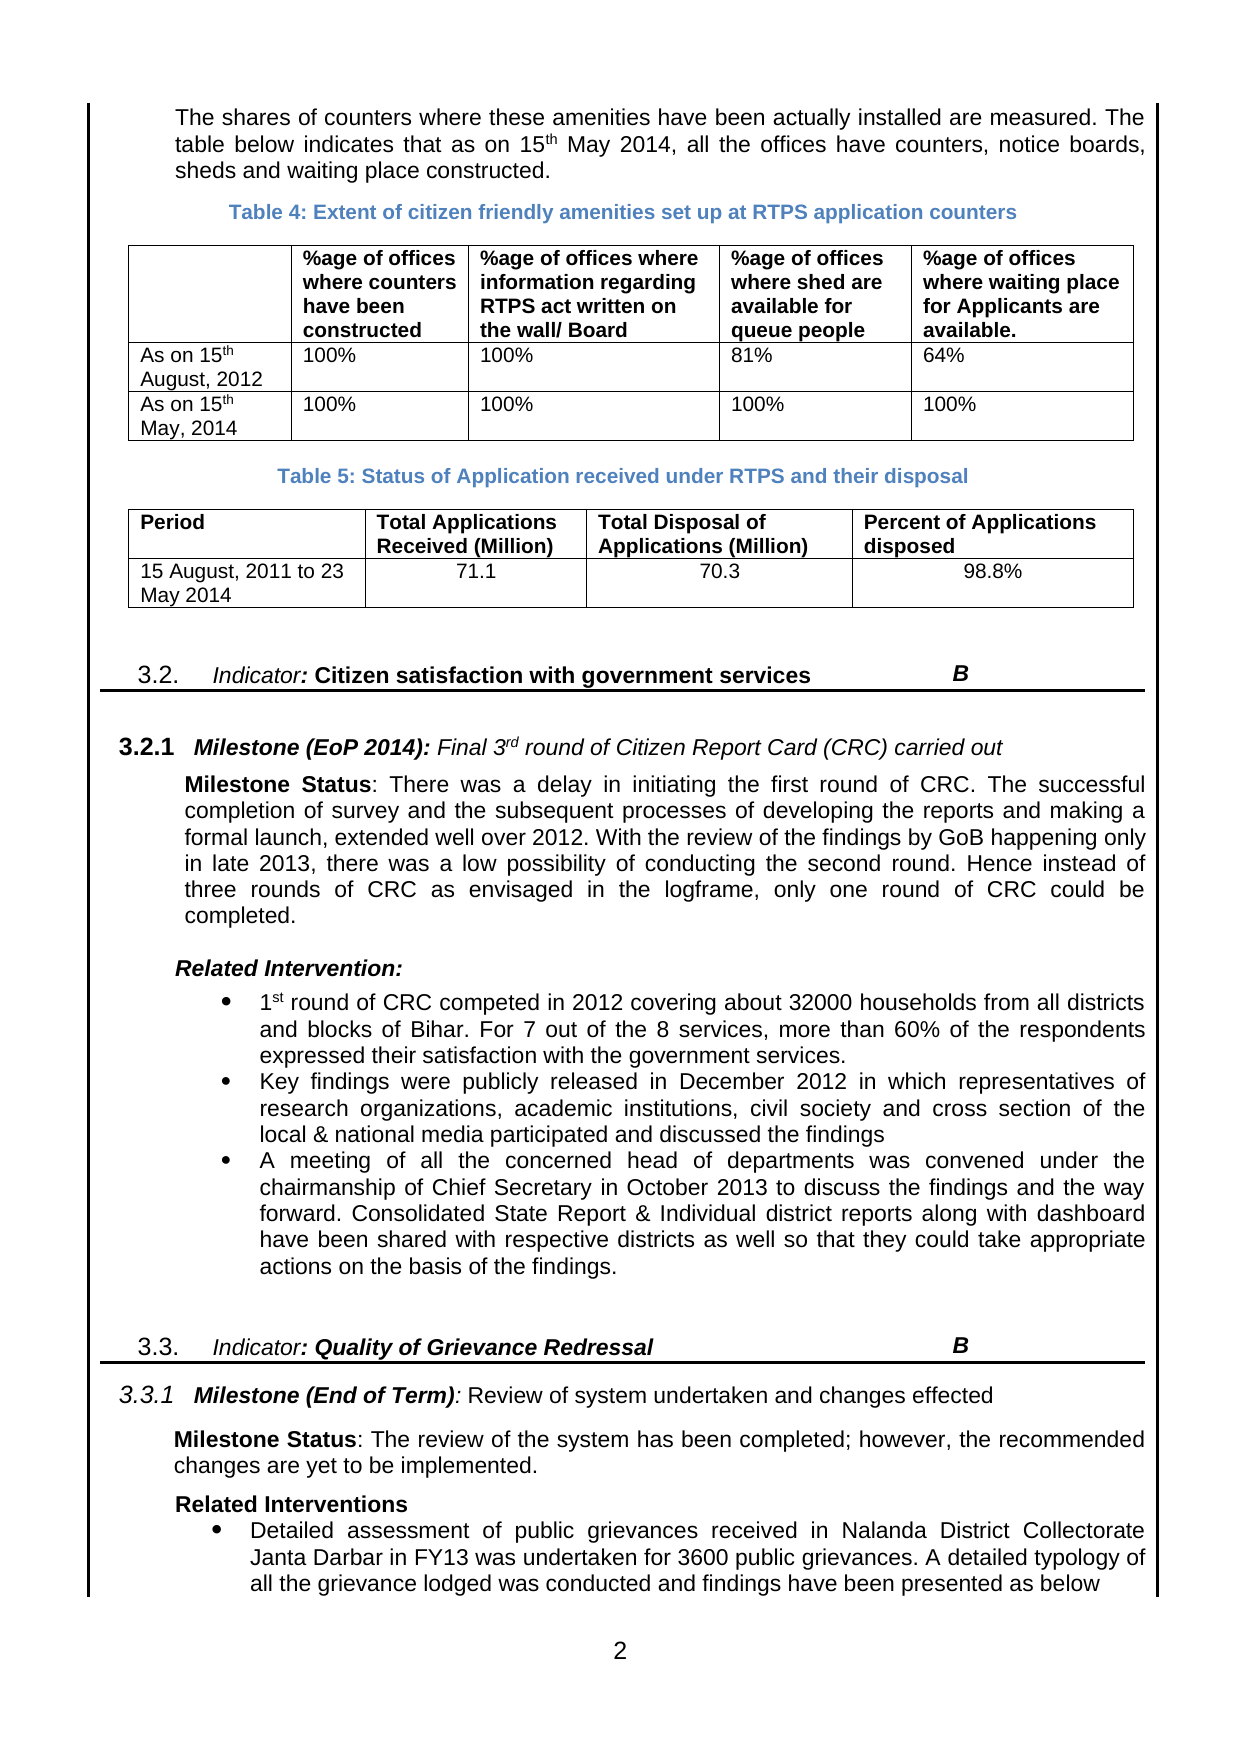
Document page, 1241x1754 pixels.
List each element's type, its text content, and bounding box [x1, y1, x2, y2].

table_cell 70.3 [587, 559, 852, 607]
table_cell Indicator: Citizen satisfaction with government services [100, 660, 941, 689]
table_cell 100% [469, 392, 719, 439]
table_cell 100% [292, 343, 468, 391]
table_cell 100% [720, 392, 911, 439]
table_cell 15 August, 2011 to 23 May 2014 [129, 559, 365, 607]
table_cell 98.8% [853, 559, 1133, 607]
table_cell As on 15th August, 2012 [129, 343, 291, 391]
table_header [129, 246, 291, 342]
table_cell 64% [912, 343, 1133, 391]
table_header %age of offices where waiting place for Applicants are available. [912, 246, 1133, 342]
table_cell Indicator: Quality of Grievance Redressal [100, 1332, 941, 1361]
table_header %age of offices where counters have been constructed [292, 246, 468, 342]
table_header Score [941, 634, 1145, 660]
table_header Indicator [100, 1306, 941, 1332]
table_header Percent of Applications disposed [853, 510, 1133, 558]
table_cell 81% [720, 343, 911, 391]
table_cell 71.1 [366, 559, 586, 607]
table_cell 100% [912, 392, 1133, 439]
table_header Total Applications Received (Million) [366, 510, 586, 558]
table_header %age of offices where shed are available for queue people [720, 246, 911, 342]
table_cell B [941, 660, 1145, 689]
table_cell 100% [469, 343, 719, 391]
table_cell Output 3: Final score and performance description: A (output met expectation) Milestone: RtPS roll out with on time disposal rate of 95% (of total applications). Milestone Status: BGARP supported state wide roll out of RtPS in Bihar and the disposal rate of applications received is 98.8%. Related Interventions: BGARP supported technical inputs at all stages starting from development of Acts and Rules to implementation of the provision of the same Simplification of the process of issuance of certificates Drafting of the BRTPS Rules Incorporating suggestions & Notification into the Final Act, Rules and Services Training workshop of master trainers in state HQ & roll-out training in field Mass Awareness Campaign launched through various media (Press ads, hoardings, radio jingles, audio-visual clips etc) Periodic impact study reports based on field visits Rohtas – Bihar RTPS implementation report (last week of November, 2011) Bhagalpur – Report on RTPS implementation issues (16th & 17th December 2011) Nalanda – Bihar RTPS implementation report (22nd & 23rd December, 2011) Patna – Report on RTPS implementation issues (27th & 29th December, 2011) Chapra - Bihar RTPS implementation report (2nd and 3rd February, 2012) Nalanda – Report on RTPS, e-District and Vasudha Kendras (4th & 5th July 2012) (Letter no. 6147 by GAD dated April 27, 2012) (Annexure 15) Nalanda – Report on Vasudha Kendras & e-District: Process Perspective (August 2012) Analysis of RTPS data sourced through Adhikar software Analysis report based on data from 15th August, 2011 to 4th July 2012 on applications received, disposed, delays and denials. User feedback survey on citizen satisfaction in some services in a block in Nalanda carried out in December 2011 with about 80% of respondents expressing their satisfaction. A number of suggestions proposed in the above mentioned reports have been accepted by GoB in improving the implementation of the BRTPS, which are listed below A number of citizen centric amenities have been introduced at the RTPS application counters. The shares of counters where these amenities have been actually installed are measured. The table below indicates that as on 15th May 2014, all the offices have counters, notice boards, sheds and waiting place constructed. Table 4: Extent of citizen friendly amenities set up at RTPS application counters Table 5: Status of Application received under RTPS and their disposal Milestone (EoP 2014): Final 3rd round of Citizen Report Card (CRC) carried out Milestone Status: There was a delay in initiating the first round of CRC. The successful completion of survey and the subsequent processes of developing the reports and making a formal launch, extended well over 2012. With the review of the findings by GoB happening only in late 2013, there was a low possibility of conducting the second round. Hence instead of three rounds of CRC as envisaged in the logframe, only one round of CRC could be completed. Related Intervention: 1st round of CRC competed in 2012 covering about 32000 households from all districts and blocks of Bihar. For 7 out of the 8 services, more than 60% of the respondents expressed their satisfaction with the government services. Key findings were publicly released in December 2012 in which representatives of research organizations, academic institutions, civil society and cross section of the local & national media participated and discussed the findings A meeting of all the concerned head of departments was convened under the chairmanship of Chief Secretary in October 2013 to discuss the findings and the way forward. Consolidated State Report & Individual district reports along with dashboard have been shared with respective districts as well so that they could take appropriate actions on the basis of the findings. Milestone (End of Term): Review of system undertaken and changes effected Milestone Status: The review of the system has been completed; however, the recommended changes are yet to be implemented. Related Interventions Detailed assessment of public grievances received in Nalanda District Collectorate Janta Darbar in FY13 was undertaken for 3600 public grievances. A detailed typology of all the grievance lodged was conducted and findings have been presented as below Table 6: Typology of Grievances received at Nalanda Collectorate in FY 13 Seating arrangement and layout of the Public Grievance Cell in Collectorate has been reorganized. This has resulted in improvement in office hygiene and availability of more space for the staff. Study on strengthening Public Grievances Redressal Mechanism in Ekangarsarai Block has been initiated. Milestone (End of Term): Reforms Action plan implemented in one Collectorate, processes documented and replication model developed Milestone Status: The reforms action plan for Nalanda Collectorate has been developed and its implementation is underway. Process documentation is also simultaneously being undertaken by the GTAST, but full replication model and plan is yet to be completed. Related Interventions: Report on key findings and suggestions/recommendations for Strengthening District Administration and Service Delivery Reforms was submitted in September 2013. Implementation Plan was developed and finalized after detailed deliberations with the DM and senior district officials in October 2013. The key interventions implemented in the Collectorate focused on – a) citizens as the ultimate stakeholders and included activities relating to removing inefficiency across the service value chain and improving citizen experience, and b) improving the internal office administration to enhance working environment and productivity of employees. The key interventions undertaken include: Migrated high volume, citizen-centric services to Samadhan Kendra for delivery from dedicated counters. The counters receive – a) scholarship applications from students and providing information on various welfare schemes (more than 100 queries entertained and applications received daily); b) applications for certified copies of records and issuance of the same (around 25 applications received daily); c letters/correspondences addressed to DM (more than 30 letters received daily) and d) applications for caste, income, and domicile certificate under RTPS and issuance of the same (more than 30 applications received daily). This initiative has provided ‘one-stop shop’ to the citizens and their needs are getting attended to without running from pillar to post as before. (Please refer to DM’s order in Annexure 17). Reengineering of processes relating to character certificate verification - By reducing number of steps and people involved in service delivery, establishing timelines for delivering the services, and fixing accountability of officers within the system who would be held responsible, the time taken for verifying the character certificate has reduced significantly (from an average 90 days to 20-30 days). The table given below highlights the before and after intervention scenario. The revised process and timelines have been issued vide DM’s order dated 23rd January 2014. (Please refer to DM’s order in Annexure 18) Reengineering of processes relating to caste (SC/ST/OBC) certificate verification - By reducing number of steps and people involved in service delivery, establishing timelines for delivering the services, and fixing accountability of officers within the system who would be held responsible, the time taken for verifying the caste certificate has reduced significantly (from an average 120 days to 10-20 days). The table given below highlights the before and after intervention scenario. The revised process and timelines have been issued vide DM’s order dated 23rd December 2013. (Please refer to DM’s order in Annexure 19) Record Management and weeding of records – The record management and weeding exercise was initiated in the Collectorate for the first time since its formation in 1970. Around 10000 files have been indexed for easy reference and shifted from the sections to a designated place which will be developed as new record room. This exercise has freed up valuable storage spaces and work spaces in Collectorate, enhanced information retrieval, with corresponding improvements in office efficiency and productivity. (Please refer to various DM’s order in this regard in Annexure 20) Space management and layout re-design/re-plan of workspaces – Space management and layout redesign was implemented in all the sections of the Collectorate to provide efficient, hygienic, neat & tidy workspaces to improve work productivity and employee satisfaction. The new seating arrangements and layouts has opened up the floor plan to natural light and more space for most staff and promoted positive changes towards a more open and collaborative working culture. (Please refer to DM’s order in Annexure 21A and Annexure 21B) Capacity building of staff – Around 100 clerks and Head clerks were trained on change management and around 50 clerks and Head clerks were trained on record management and weeding process. Furthermore, individual handholding support was provided to staff in operating the new applications (Please refer to DM’s order in Annexure 22) Dak (letters & correspondences) Tracking & Monitoring System has been developed and being implemented – Dak (letters & correspondences) tracking & monitoring system aims to establish transparency and accountability, reduce processing delays and improve efficiency and effectiveness of Collectorate responses to 30000 odd letters/correspondences received in a year. Trial run has begun in May 2014 in Development Section. Figure 5: Screen shot for Dak Tracking System Court cases Monitoring System has been developed and being implemented – Currently, it is being implemented in DM’s court. For the 500 cases which have been entered in the system, it provides facilities for checking case status and generating automated cause list amongst others. Figure 6: Screen shot for Court Case Monitoring System Figure 7: Screen shot for Retirement Benefits Management System Pension & Group Insurance Calculator has been developed and implemented – Currently, Pension & Group Insurance Calculator has been implemented under the Retirement Benefits Management System. This solution facilitates Establishment section to compute retirement benefits accurately in 5-10 minutes which used to take 3-4 days before. Final results: RtPS roll out has been one of the major success of BGARP. The programme supported full spectrum roll out of the act across all the 38 districts of the state. The system generated data reveals 98.8% disposal rate of applications received. Further, the recommendations to shorten the time taken for delivery of several services such as caste, income and residence certificates has also been accepted by the GoB are notified. Moreover, the state Government also introduced tatkal services for speedy service delivery to citizens in dire need. The CRC supported by Bihar to assess citizen satisfaction against various services revealed high satisfaction levels. GoB was appreciative of the initiative, but also apprehensive simultaneously considering its sensitivity for which the anticipated two more rounds could not be undertaken. The collectorate reforms are being implemented in Nalanda district. Several interventions have been carried out such as one stop service centre, business process reengineering and IT enablement. These reforms have led to (1) reduction in time taken for character certificate verification from 90 days to 30 days (2) reduction in caste certificate verification from 120 days to 20 days (3) shifting from manual to IT based systems for court case monitoring, correspondence maintenance and management. [90, 103, 1156, 1597]
table_header Total Disposal of Applications (Million) [587, 510, 852, 558]
table_cell B [941, 1332, 1145, 1361]
table_cell As on 15th May, 2014 [129, 392, 291, 439]
table_header Indicator [100, 634, 941, 660]
table_header Period [129, 510, 365, 558]
table_cell 100% [292, 392, 468, 439]
table_header Score [941, 1306, 1145, 1332]
table_header %age of offices where information regarding RTPS act written on the wall/ Board [469, 246, 719, 342]
